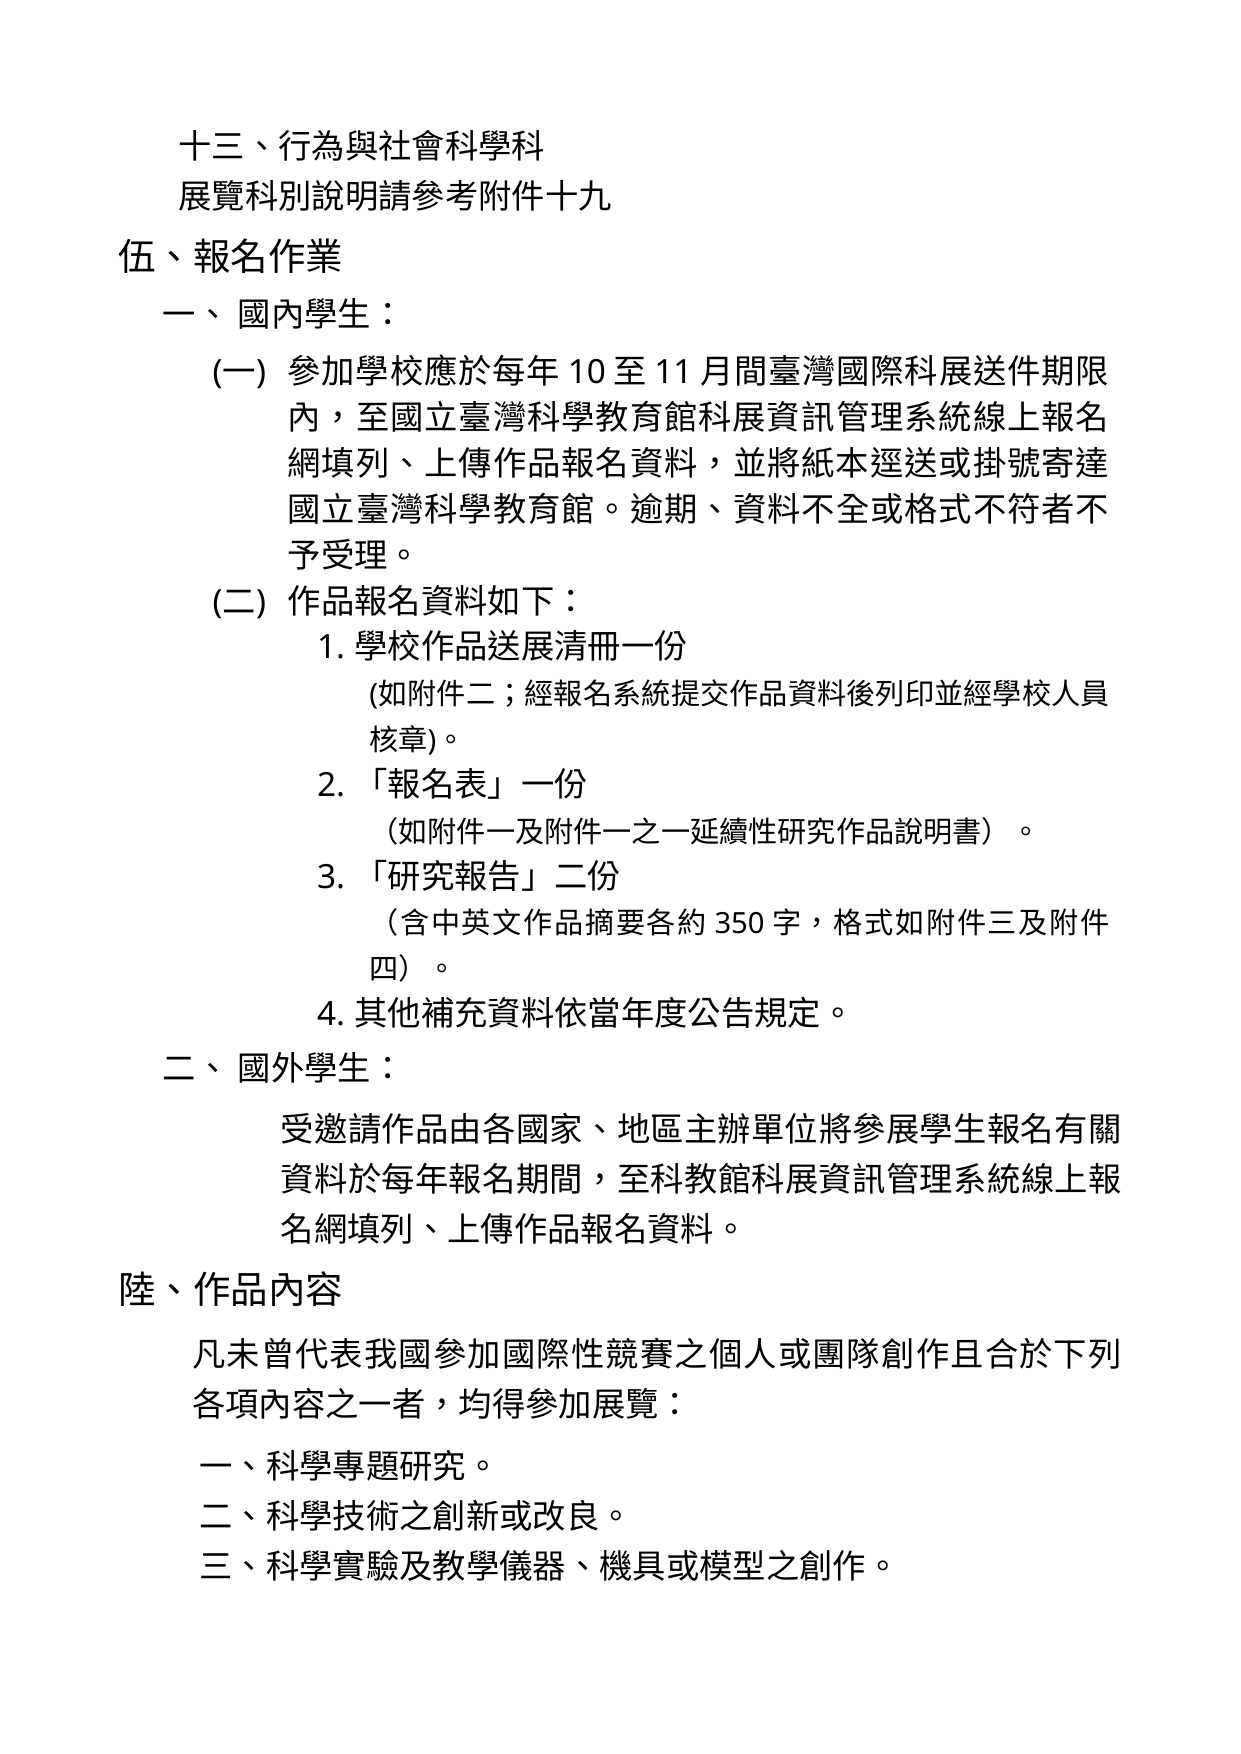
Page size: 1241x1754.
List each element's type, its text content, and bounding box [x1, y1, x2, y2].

list 國內學生： [162, 293, 1109, 335]
text 展覽科別說明請參考附件十九 [178, 168, 1122, 218]
list 「研究報告」二份 [317, 851, 1109, 897]
list 作品報名資料如下： [212, 576, 1109, 622]
list 學校作品送展清冊一份 [317, 622, 1109, 668]
text 受邀請作品由各國家、地區主辦單位將參展學生報名有關資料於每年報名期間，至科教館科展資訊管理系統線上報名網填列、上傳作品報名資料。 [281, 1101, 1122, 1251]
text 十三、行為與社會科學科 [178, 118, 1122, 168]
text 一、科學專題研究。 [199, 1439, 1122, 1489]
text 凡未曾代表我國參加國際性競賽之個人或團隊創作且合於下列各項內容之一者，均得參加展覽： [192, 1326, 1122, 1426]
list 國外學生： [162, 1047, 1109, 1089]
list 其他補充資料依當年度公告規定。 [317, 989, 1109, 1035]
text （如附件一及附件一之一延續性研究作品說明書）。 [369, 806, 1109, 851]
text (如附件二；經報名系統提交作品資料後列印並經學校人員核章)。 [369, 668, 1109, 760]
list 「報名表」一份 [317, 760, 1109, 806]
text 伍、報名作業 [118, 231, 1122, 281]
list 參加學校應於每年10至11月間臺灣國際科展送件期限內，至國立臺灣科學教育館科展資訊管理系統線上報名網填列、上傳作品報名資料，並將紙本逕送或掛號寄達國立臺灣科學教育館。逾期、資料不全或格式不符者不予受理。 [212, 347, 1109, 576]
text 三、科學實驗及教學儀器、機具或模型之創作。 [199, 1539, 1122, 1589]
list （含中英文作品摘要各約350字，格式如附件三及附件四）。 [369, 897, 1109, 989]
text 二、科學技術之創新或改良。 [199, 1489, 1122, 1539]
text 陸、作品內容 [118, 1264, 1122, 1314]
